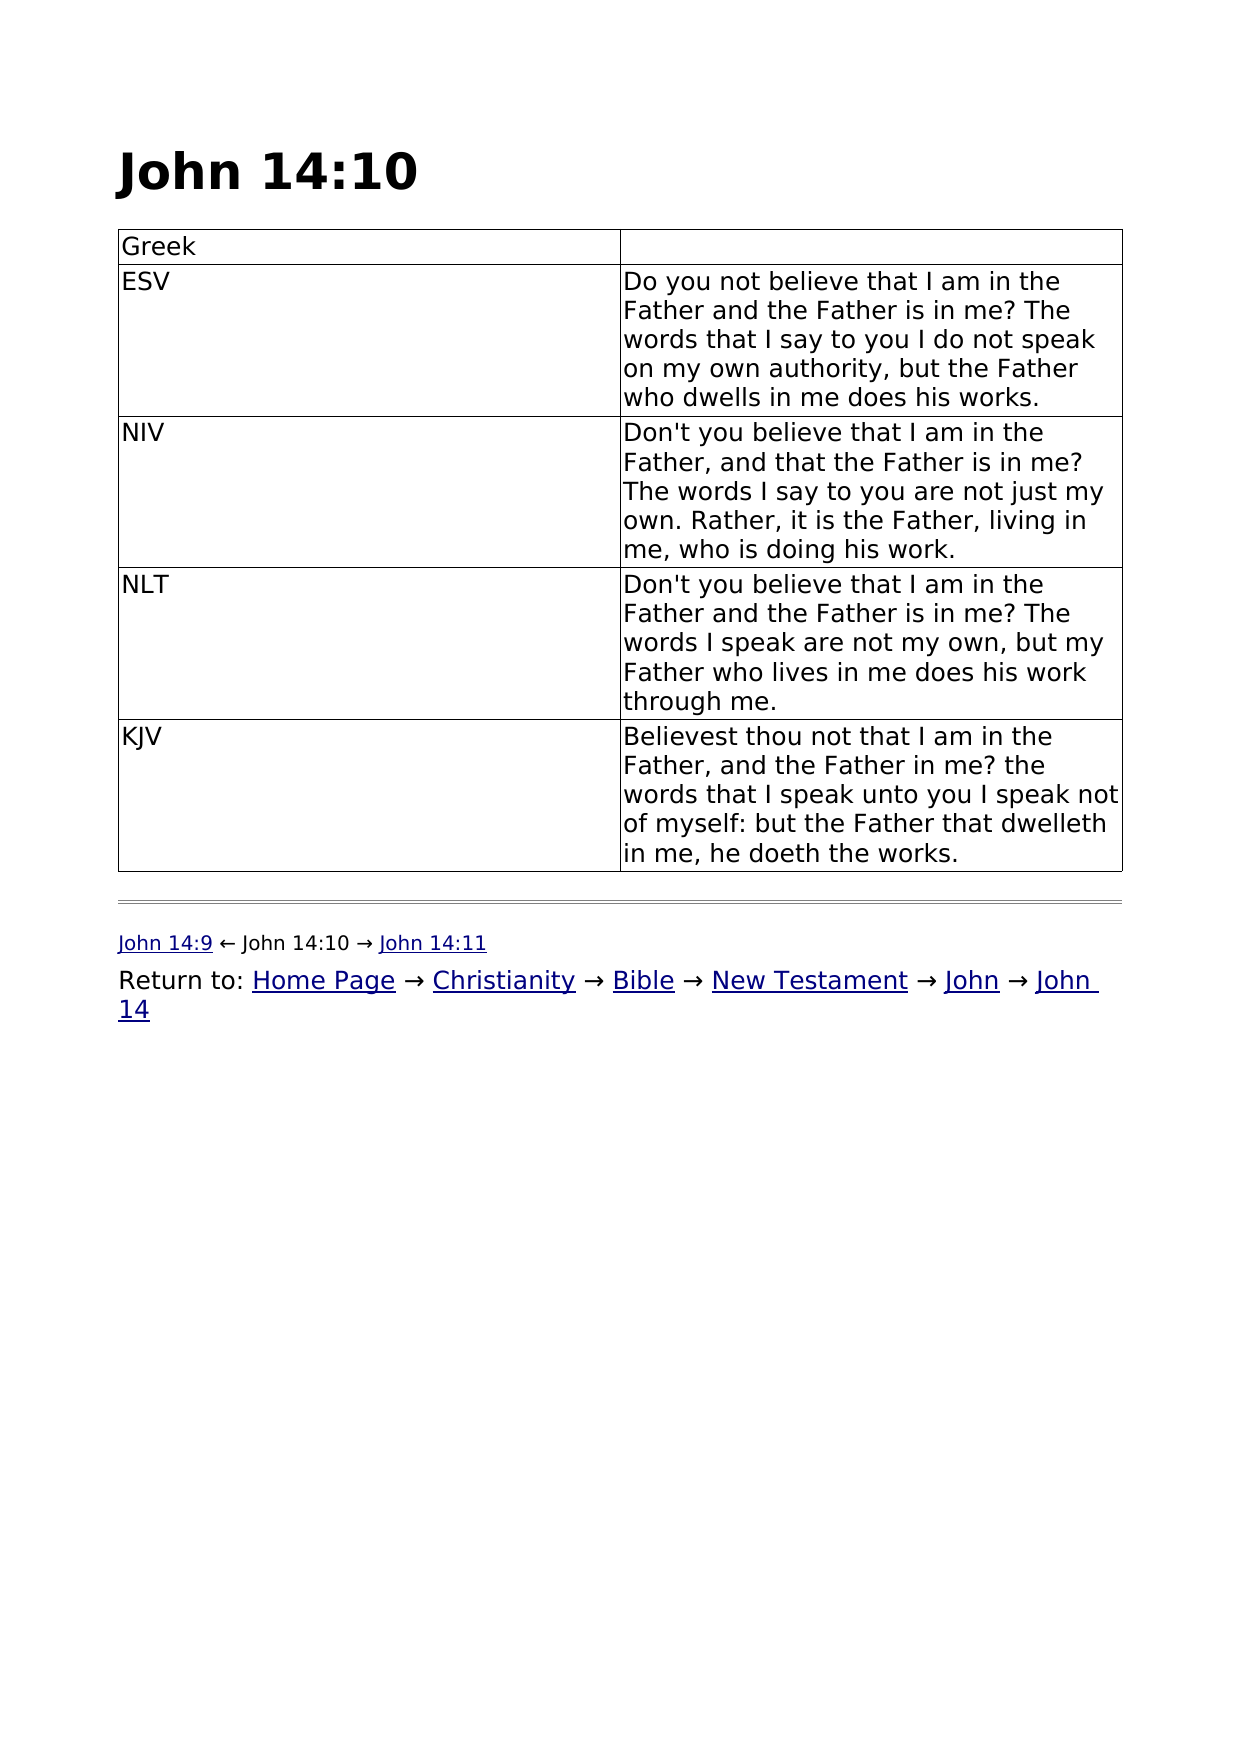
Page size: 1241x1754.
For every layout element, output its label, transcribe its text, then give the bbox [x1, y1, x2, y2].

table_cell Don't you believe that I am in the Father and the Father is in me? The words I speak are not my own, but my Father who lives in me does his work through me. [621, 568, 1122, 719]
table_cell Don't you believe that I am in the Father, and that the Father is in me? The words I say to you are not just my own. Rather, it is the Father, living in me, who is doing his work. [621, 417, 1122, 567]
table_cell NIV [119, 417, 620, 567]
subtitle John 14:10 [118, 143, 1122, 201]
table_cell Believest thou not that I am in the Father, and the Father in me? the words that I speak unto you I speak not of myself: but the Father that dwelleth in me, he doeth the works. [621, 720, 1122, 871]
table_cell KJV [119, 720, 620, 871]
table_header [621, 230, 1122, 264]
table_header Greek [119, 230, 620, 264]
text Return to: Home Page → Christianity → Bible → New Testament → John → John 14 [118, 966, 1122, 1024]
table_cell ESV [119, 265, 620, 416]
table_cell NLT [119, 568, 620, 719]
table_cell Do you not believe that I am in the Father and the Father is in me? The words that I say to you I do not speak on my own authority, but the Father who dwells in me does his works. [621, 265, 1122, 416]
text John 14:9 ← John 14:10 → John 14:11 [118, 932, 1122, 966]
